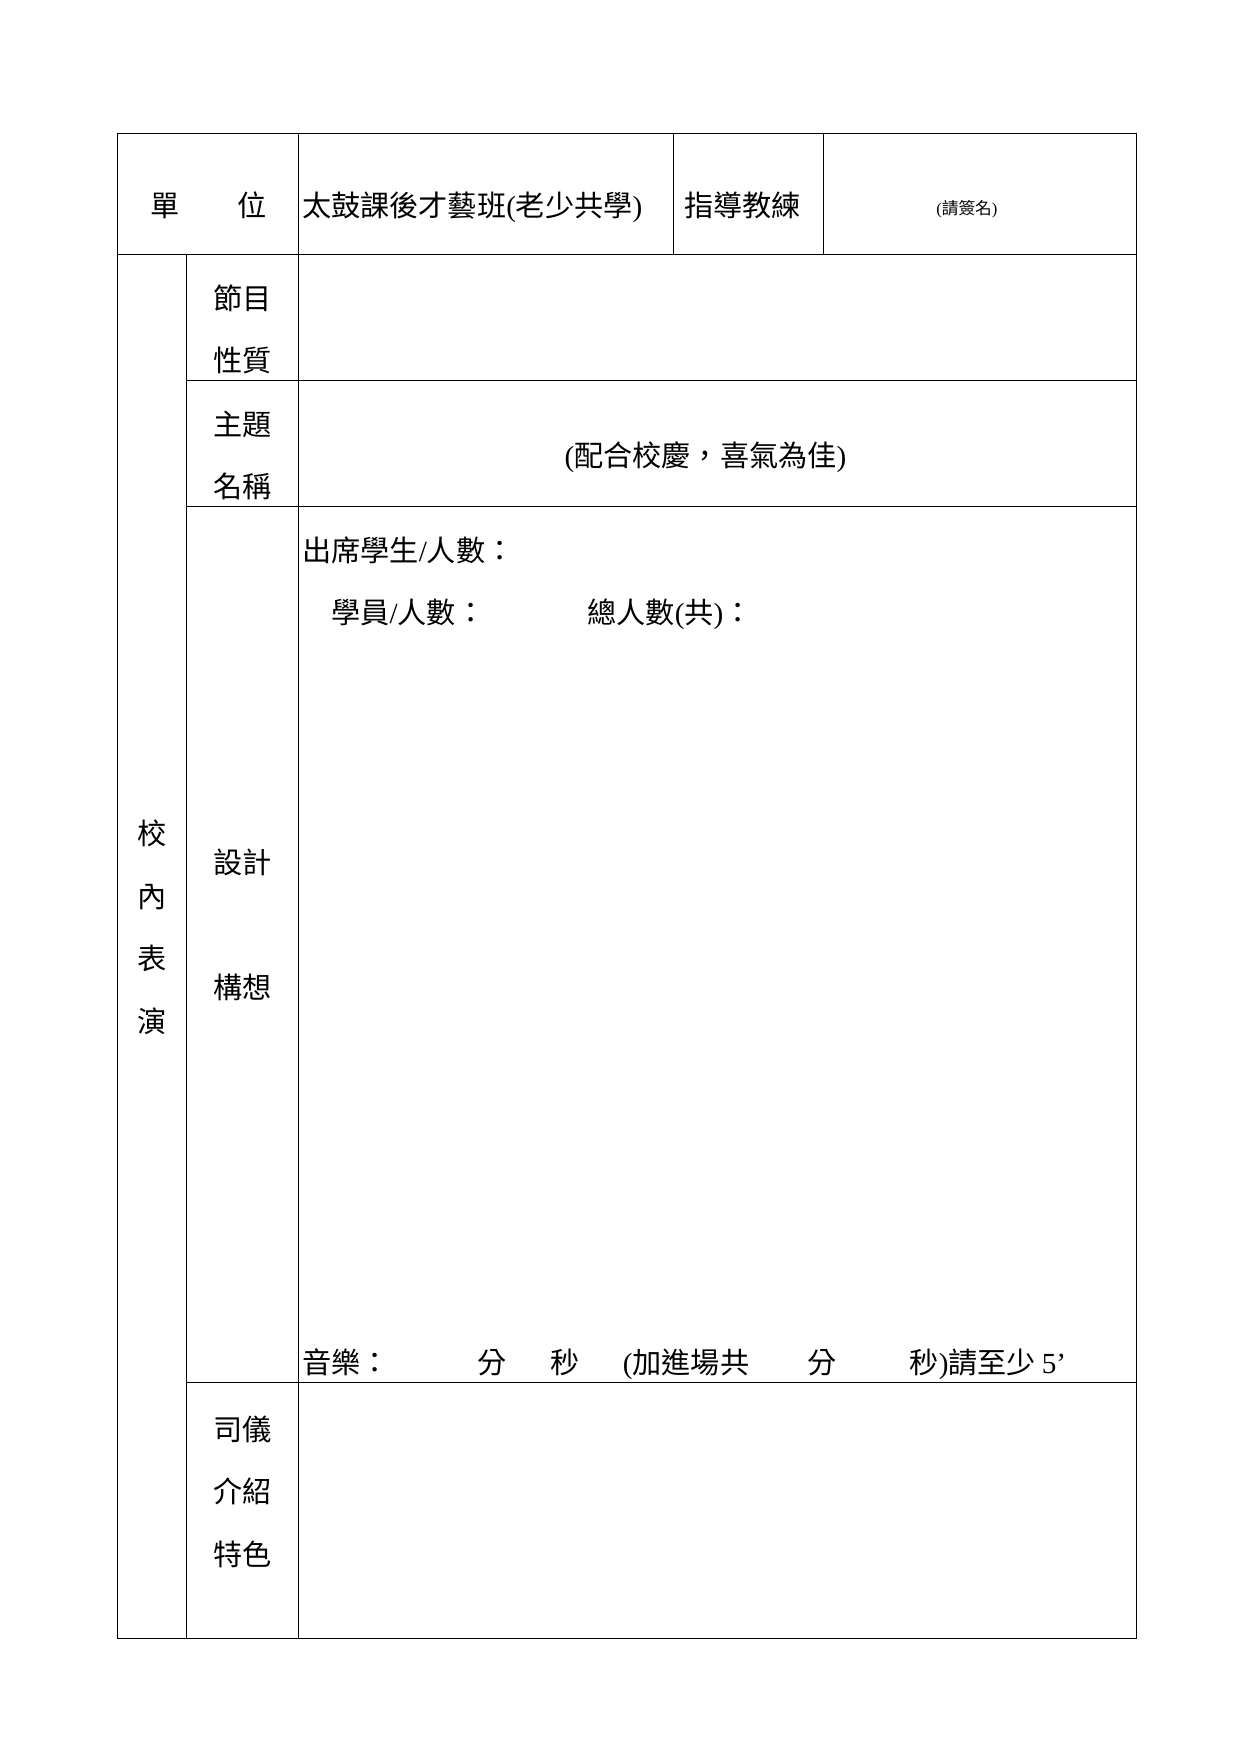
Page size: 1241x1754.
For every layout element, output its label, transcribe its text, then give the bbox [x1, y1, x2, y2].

table_cell 設計 構想 [187, 507, 298, 1382]
table_cell [299, 1383, 1136, 1638]
table_cell [299, 255, 1136, 380]
table_cell 司儀 介紹 特色 [187, 1383, 298, 1638]
table_cell (配合校慶，喜氣為佳) [299, 381, 1136, 506]
table_cell 主題 名稱 [187, 381, 298, 506]
table_header 單 位 [118, 134, 298, 254]
table_cell 節目 性質 [187, 255, 298, 380]
table_cell 校 內 表 演 [118, 255, 186, 1638]
table_header 太鼓課後才藝班(老少共學) [299, 134, 673, 254]
table_cell 出席學生/人數： 學員/人數： 總人數(共)： 音樂： 分 秒 (加進場共 分 秒)請至少5’ [299, 507, 1136, 1382]
table_header (請簽名) [824, 134, 1136, 254]
table_header 指導教練 [674, 134, 823, 254]
